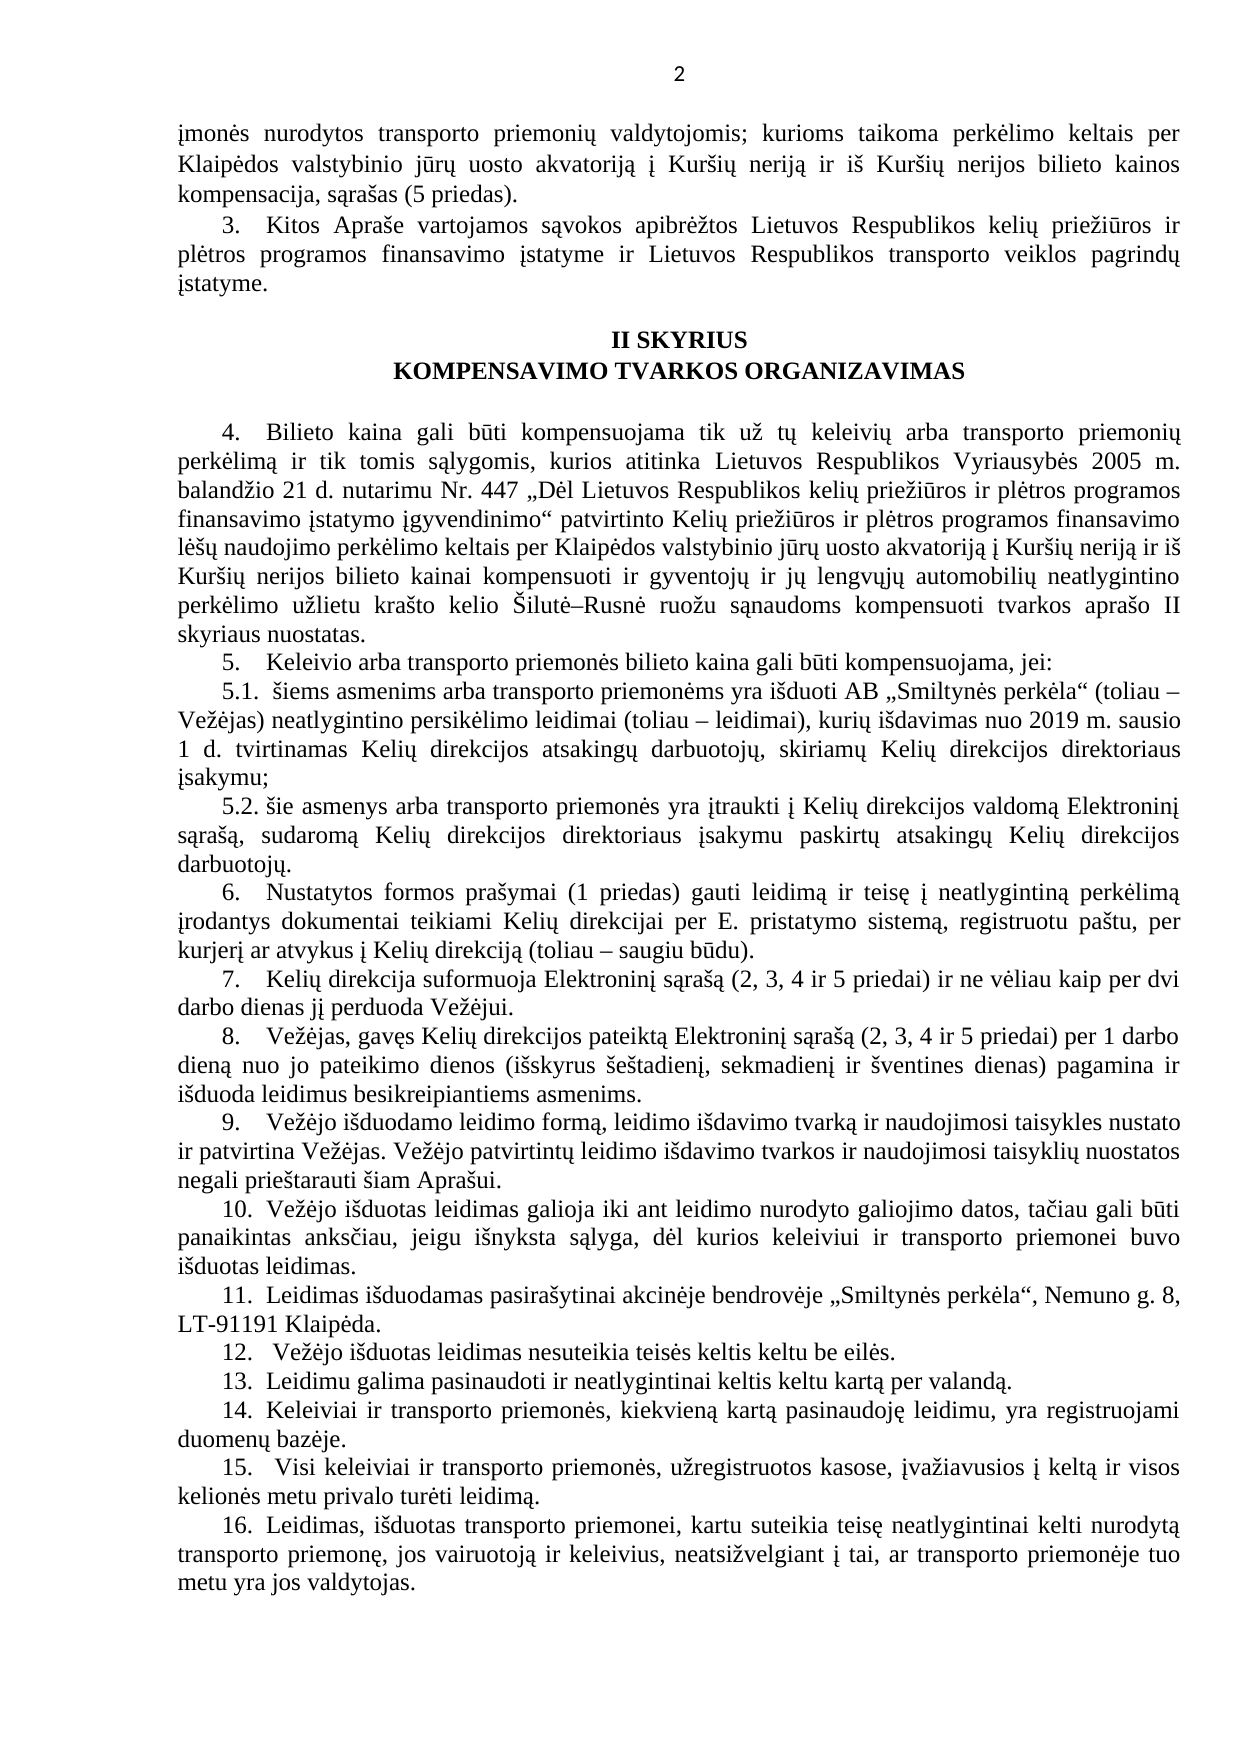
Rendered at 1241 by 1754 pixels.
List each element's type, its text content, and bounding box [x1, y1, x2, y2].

text 15. Visi keleiviai ir transporto priemonės, užregistruotos kasose, įvažiavusios į keltą ir visos kelionės metu privalo turėti leidimą. [177, 1452, 1181, 1510]
text įmonės nurodytos transporto priemonių valdytojomis; kurioms taikoma perkėlimo keltais per Klaipėdos valstybinio jūrų uosto akvatoriją į Kuršių neriją ir iš Kuršių nerijos bilieto kainos kompensacija, sąrašas (5 priedas). [177, 118, 1181, 208]
text 9. Vežėjo išduodamo leidimo formą, leidimo išdavimo tvarką ir naudojimosi taisykles nustato ir patvirtina Vežėjas. Vežėjo patvirtintų leidimo išdavimo tvarkos ir naudojimosi taisyklių nuostatos negali prieštarauti šiam Aprašui. [177, 1107, 1181, 1194]
text 13. Leidimu galima pasinaudoti ir neatlygintinai keltis keltu kartą per valandą. [177, 1366, 1181, 1395]
text 7. Kelių direkcija suformuoja Elektroninį sąrašą (2, 3, 4 ir 5 priedai) ir ne vėliau kaip per dvi darbo dienas jį perduoda Vežėjui. [177, 964, 1181, 1021]
text 16. Leidimas, išduotas transporto priemonei, kartu suteikia teisę neatlygintinai kelti nurodytą transporto priemonę, jos vairuotoją ir keleivius, neatsižvelgiant į tai, ar transporto priemonėje tuo metu yra jos valdytojas. [177, 1510, 1181, 1596]
text 5.1. šiems asmenims arba transporto priemonėms yra išduoti AB „Smiltynės perkėla“ (toliau – Vežėjas) neatlygintino persikėlimo leidimai (toliau – leidimai), kurių išdavimas nuo 2019 m. sausio 1 d. tvirtinamas Kelių direkcijos atsakingų darbuotojų, skiriamų Kelių direkcijos direktoriaus įsakymu; [177, 676, 1181, 791]
text 14. Keleiviai ir transporto priemonės, kiekvieną kartą pasinaudoję leidimu, yra registruojami duomenų bazėje. [177, 1395, 1181, 1452]
text 5.2. šie asmenys arba transporto priemonės yra įtraukti į Kelių direkcijos valdomą Elektroninį sąrašą, sudaromą Kelių direkcijos direktoriaus įsakymu paskirtų atsakingų Kelių direkcijos darbuotojų. [177, 791, 1181, 877]
text 5. Keleivio arba transporto priemonės bilieto kaina gali būti kompensuojama, jei: [177, 647, 1181, 676]
text 3. Kitos Apraše vartojamos sąvokos apibrėžtos Lietuvos Respublikos kelių priežiūros ir plėtros programos finansavimo įstatyme ir Lietuvos Respublikos transporto veiklos pagrindų įstatyme. [177, 210, 1181, 297]
text 4. Bilieto kaina gali būti kompensuojama tik už tų keleivių arba transporto priemonių perkėlimą ir tik tomis sąlygomis, kurios atitinka Lietuvos Respublikos Vyriausybės 2005 m. balandžio 21 d. nutarimu Nr. 447 „Dėl Lietuvos Respublikos kelių priežiūros ir plėtros programos finansavimo įstatymo įgyvendinimo“ patvirtinto Kelių priežiūros ir plėtros programos finansavimo lėšų naudojimo perkėlimo keltais per Klaipėdos valstybinio jūrų uosto akvatoriją į Kuršių neriją ir iš Kuršių nerijos bilieto kainai kompensuoti ir gyventojų ir jų lengvųjų automobilių neatlygintino perkėlimo užlietu krašto kelio Šilutė–Rusnė ruožu sąnaudoms kompensuoti tvarkos aprašo II skyriaus nuostatas. [177, 417, 1181, 647]
text 6. Nustatytos formos prašymai (1 priedas) gauti leidimą ir teisę į neatlygintiną perkėlimą įrodantys dokumentai teikiami Kelių direkcijai per E. pristatymo sistemą, registruotu paštu, per kurjerį ar atvykus į Kelių direkciją (toliau – saugiu būdu). [177, 877, 1181, 964]
text 12. Vežėjo išduotas leidimas nesuteikia teisės keltis keltu be eilės. [177, 1337, 1181, 1366]
text KOMPENSAVIMO TVARKOS ORGANIZAVIMAS [177, 356, 1181, 385]
text 10. Vežėjo išduotas leidimas galioja iki ant leidimo nurodyto galiojimo datos, tačiau gali būti panaikintas anksčiau, jeigu išnyksta sąlyga, dėl kurios keleiviui ir transporto priemonei buvo išduotas leidimas. [177, 1194, 1181, 1280]
text 11. Leidimas išduodamas pasirašytinai akcinėje bendrovėje „Smiltynės perkėla“, Nemuno g. 8, LT-91191 Klaipėda. [177, 1280, 1181, 1337]
text 8. Vežėjas, gavęs Kelių direkcijos pateiktą Elektroninį sąrašą (2, 3, 4 ir 5 priedai) per 1 darbo dieną nuo jo pateikimo dienos (išskyrus šeštadienį, sekmadienį ir šventines dienas) pagamina ir išduoda leidimus besikreipiantiems asmenims. [177, 1021, 1181, 1107]
text II SKYRIUS [177, 325, 1181, 354]
